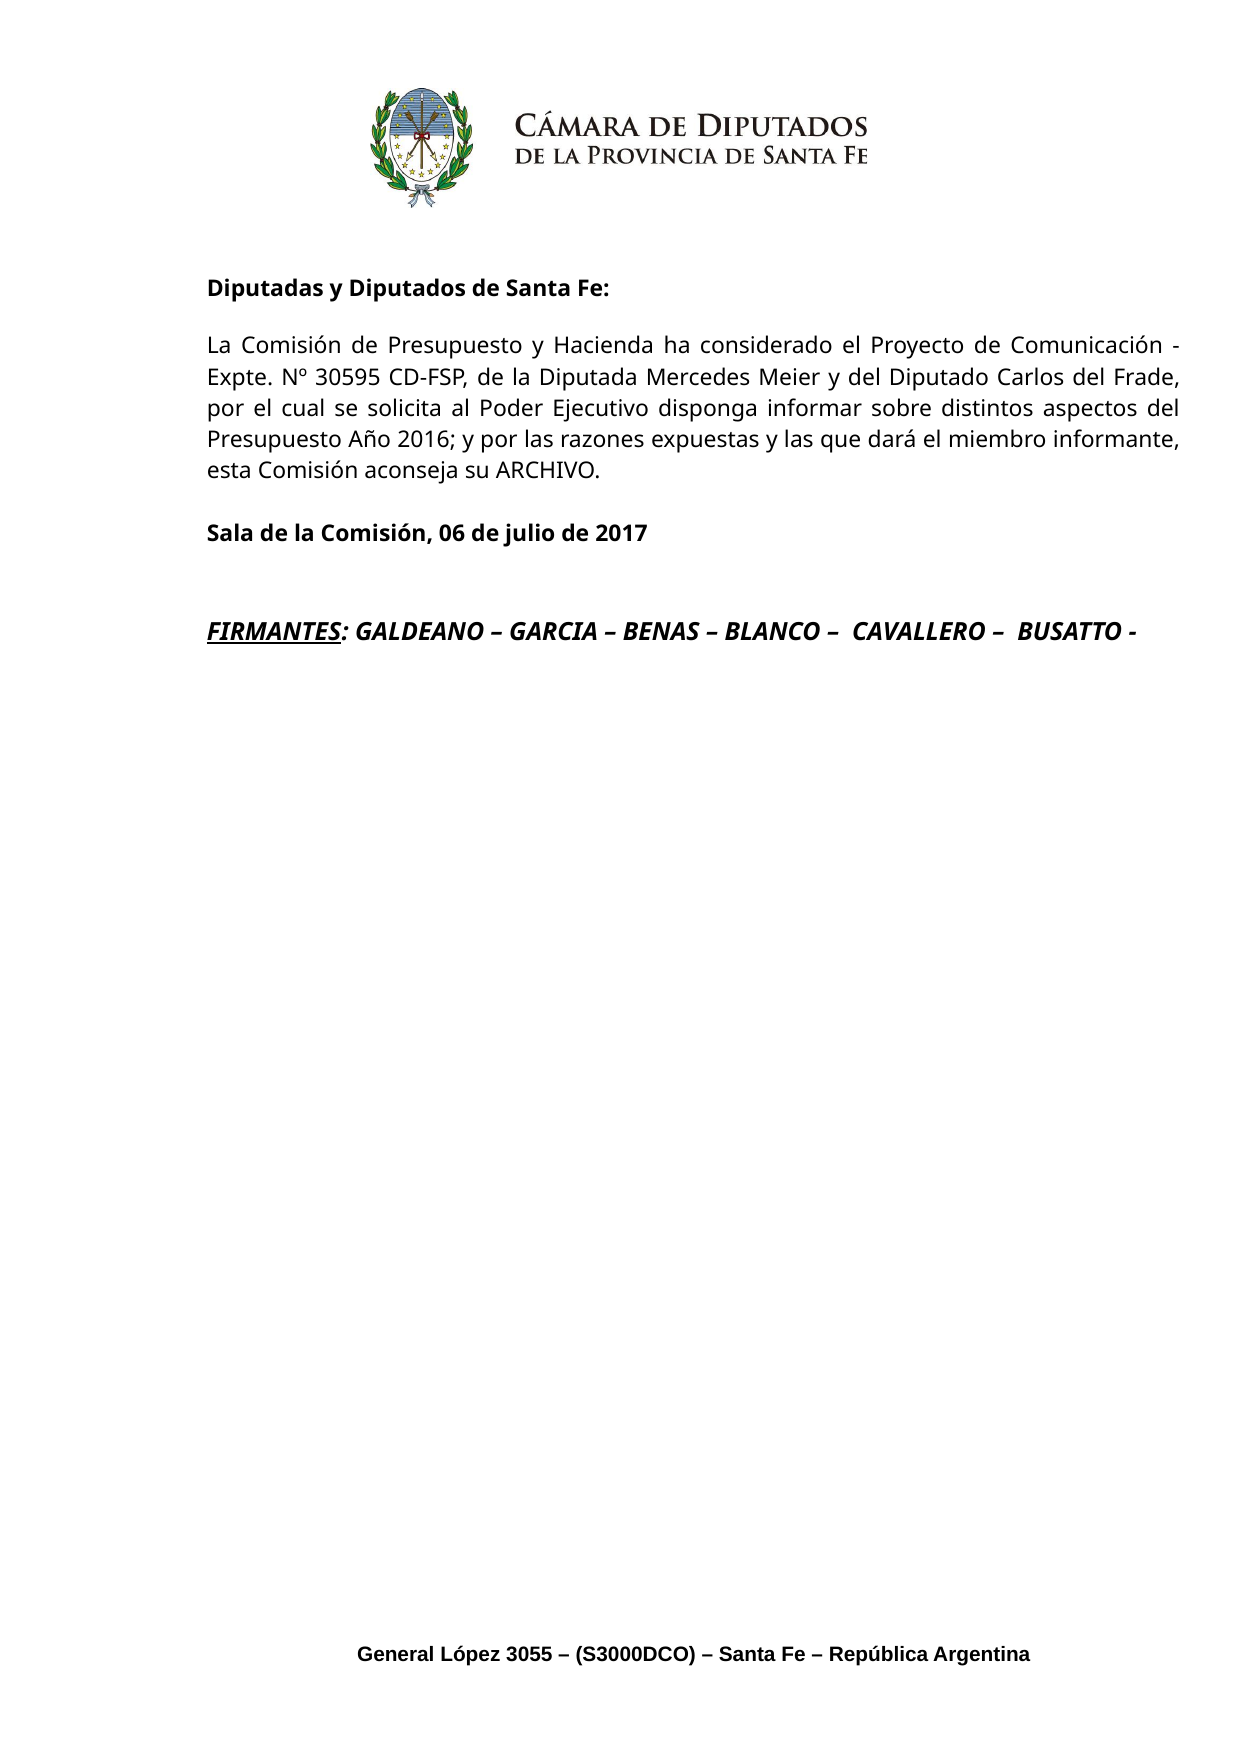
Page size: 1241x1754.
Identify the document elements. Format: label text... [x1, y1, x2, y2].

text Diputadas y Diputados de Santa Fe: [207, 272, 1181, 303]
picture [370, 88, 868, 212]
text FIRMANTES: GALDEANO – GARCIA – BENAS – BLANCO – CAVALLERO – BUSATTO - [207, 613, 1181, 647]
text La Comisión de Presupuesto y Hacienda ha considerado el Proyecto de Comunicación - Expte. Nº 30595 CD-FSP, de la Diputada Mercedes Meier y del Diputado Carlos del Frade, por el cual se solicita al Poder Ejecutivo disponga informar sobre distintos aspectos del Presupuesto Año 2016; y por las razones expuestas y las que dará el miembro informante, esta Comisión aconseja su ARCHIVO. [207, 329, 1181, 486]
text Sala de la Comisión, 06 de julio de 2017 [207, 517, 1181, 548]
